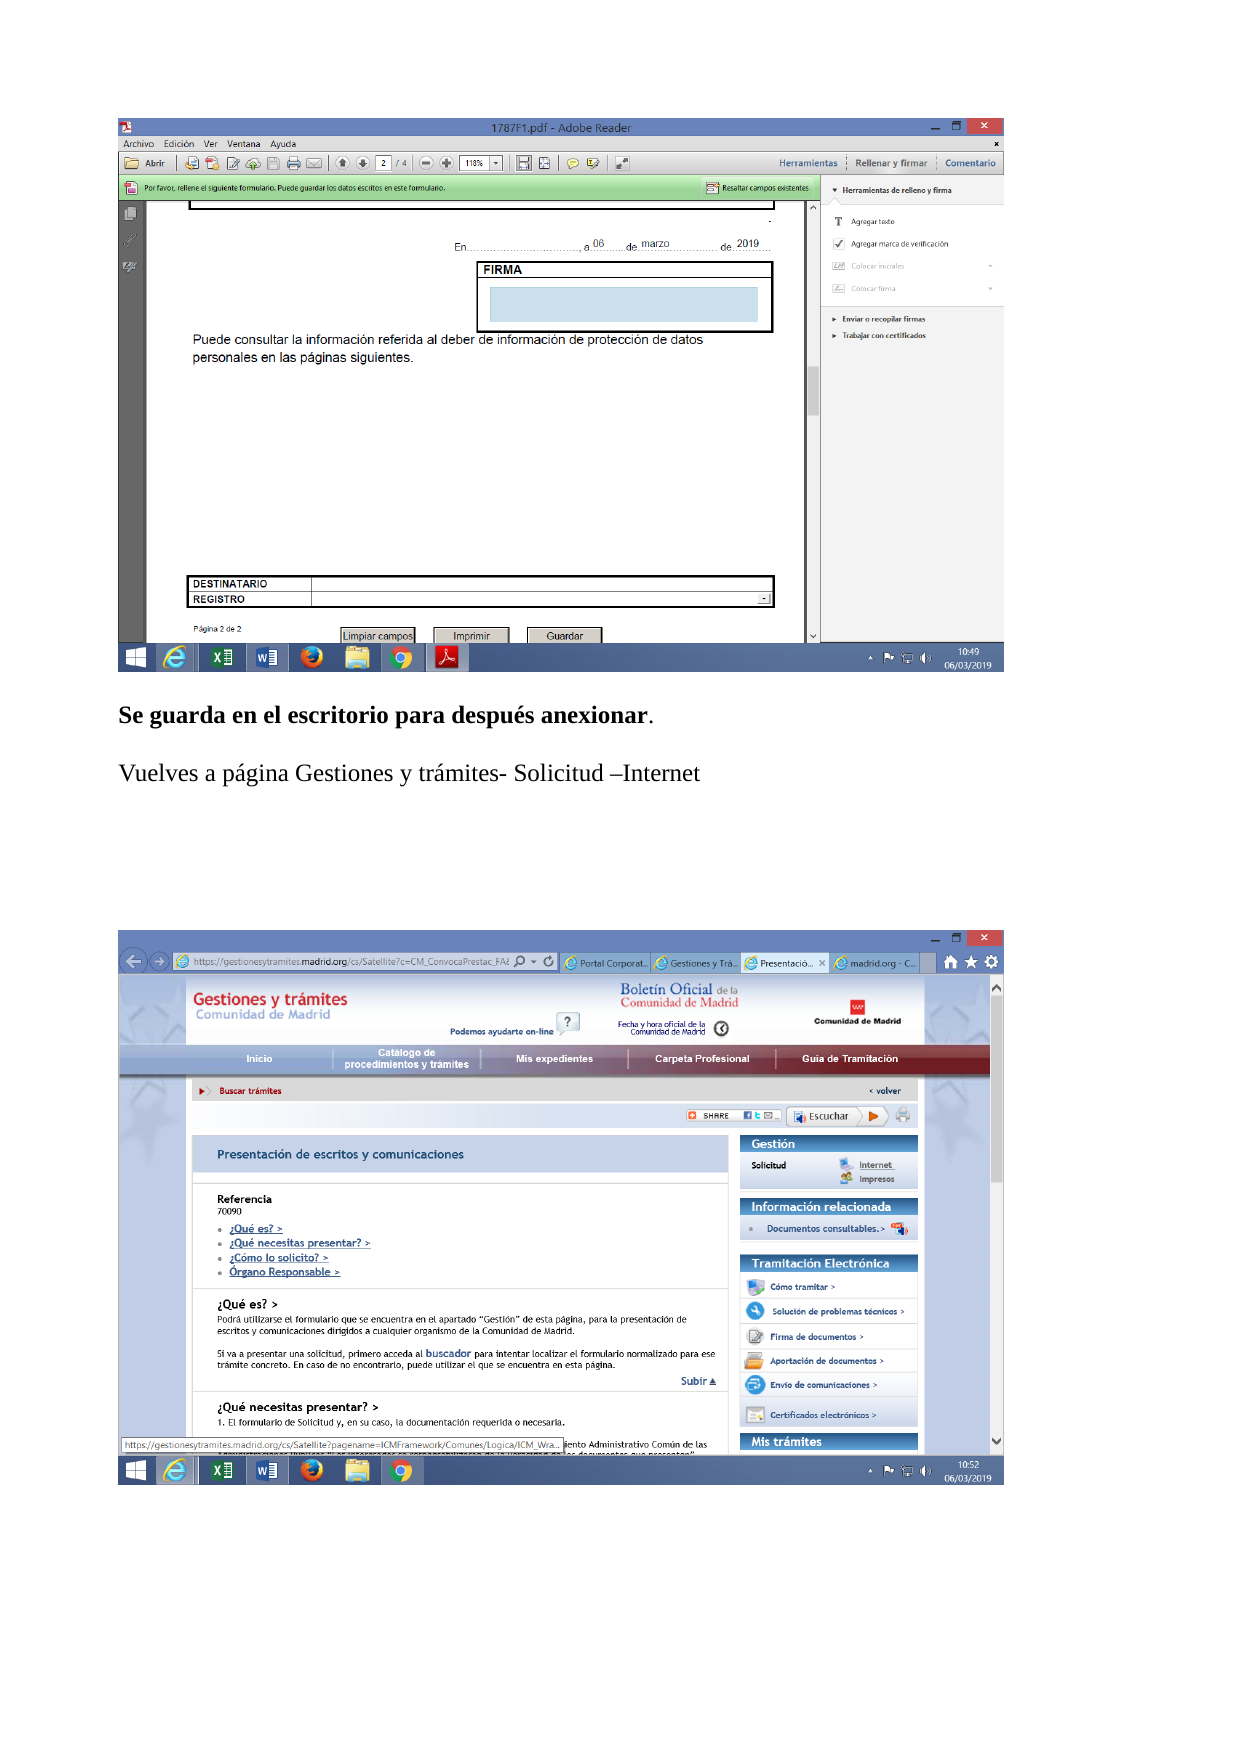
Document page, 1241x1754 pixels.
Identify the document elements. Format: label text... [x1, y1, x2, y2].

text Vuelves a página Gestiones y trámites- Solicitud –Internet [118, 758, 1122, 787]
picture [118, 118, 1004, 672]
picture [118, 930, 1004, 1485]
text Se guarda en el escritorio para después anexionar. [118, 701, 1122, 729]
